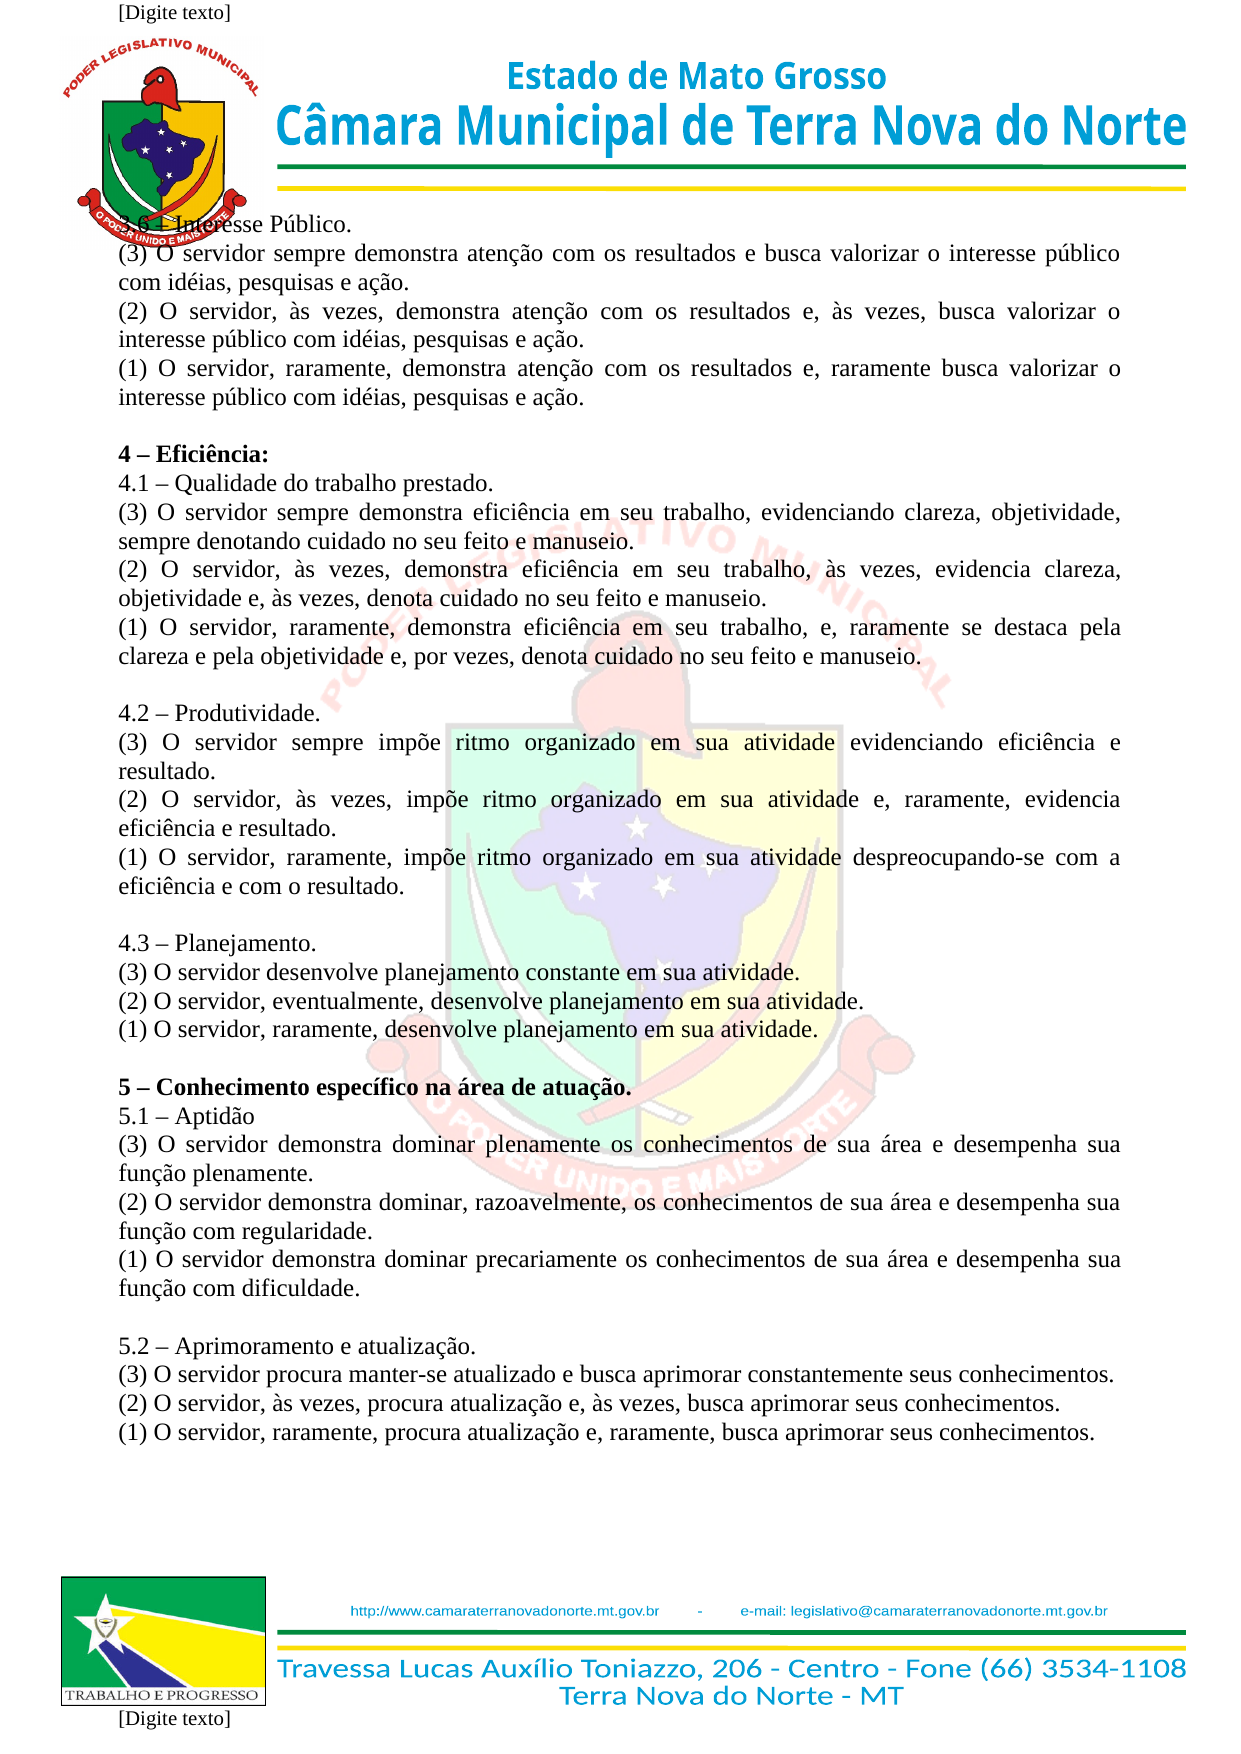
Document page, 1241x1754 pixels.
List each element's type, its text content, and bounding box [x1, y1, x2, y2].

picture [1033, 1611, 1041, 1616]
text (2) O servidor, às vezes, impõe ritmo organizado em sua atividade e, raramente, evidencia eficiência e resultado. [118, 784, 307, 842]
text (2) O servidor, às vezes, demonstra eficiência em seu trabalho, às vezes, evidencia clareza, objetividade e, às vezes, denota cuidado no seu feito e manuseio. [971, 554, 1122, 612]
text (2) O servidor demonstra dominar, razoavelmente, os conhecimentos de sua área e desempenha sua função com regularidade. [118, 1187, 1122, 1244]
text 5.1 – Aptidão [118, 1101, 307, 1129]
text (3) O servidor sempre demonstra eficiência em seu trabalho, evidenciando clareza, objetividade, sempre denotando cuidado no seu feito e manuseio. [118, 497, 1122, 554]
text (1) O servidor demonstra dominar precariamente os conhecimentos de sua área e desempenha sua função com dificuldade. [118, 1244, 1122, 1302]
text (1) O servidor, raramente, desenvolve planejamento em sua atividade. [971, 1014, 1122, 1043]
text 5.2 – Aprimoramento e atualização. [118, 1331, 1122, 1359]
text (2) O servidor, às vezes, demonstra atenção com os resultados e, às vezes, busca valorizar o interesse público com idéias, pesquisas e ação. [118, 296, 1122, 353]
text (2) O servidor, eventualmente, desenvolve planejamento em sua atividade. [118, 986, 307, 1014]
text (2) O servidor, às vezes, procura atualização e, às vezes, busca aprimorar seus conhecimentos. [118, 1388, 1122, 1417]
text 3.6 – Interesse Público. [264, 209, 1122, 238]
text (1) O servidor, raramente, impõe ritmo organizado em sua atividade despreocupando-se com a eficiência e com o resultado. [971, 842, 1122, 899]
text (1) O servidor, raramente, demonstra atenção com os resultados e, raramente busca valorizar o interesse público com idéias, pesquisas e ação. [118, 353, 1122, 411]
text 4.1 – Qualidade do trabalho prestado. [118, 468, 1122, 497]
text 4.2 – Produtividade. [118, 698, 307, 727]
text (2) O servidor, eventualmente, desenvolve planejamento em sua atividade. [971, 986, 1122, 1014]
text (1) O servidor, raramente, demonstra eficiência em seu trabalho, e, raramente se destaca pela clareza e pela objetividade e, por vezes, denota cuidado no seu feito e manuseio. [118, 612, 307, 669]
picture [743, 1611, 754, 1616]
picture [1058, 1606, 1063, 1616]
picture [62, 1578, 265, 1705]
text 4.2 – Produtividade. [971, 698, 1122, 727]
text (3) O servidor sempre impõe ritmo organizado em sua atividade evidenciando eficiência e resultado. [118, 727, 307, 784]
text (1) O servidor, raramente, impõe ritmo organizado em sua atividade despreocupando-se com a eficiência e com o resultado. [118, 842, 307, 899]
picture [59, 36, 264, 250]
picture [834, 1606, 844, 1616]
text 4.3 – Planejamento. [971, 928, 1122, 957]
text (1) O servidor, raramente, procura atualização e, raramente, busca aprimorar seus conhecimentos. [118, 1417, 1122, 1446]
text 4 – Eficiência: [118, 439, 1122, 468]
text (3) O servidor desenvolve planejamento constante em sua atividade. [118, 957, 307, 986]
text 5 – Conhecimento específico na área de atuação. [971, 1072, 1122, 1101]
text (3) O servidor sempre impõe ritmo organizado em sua atividade evidenciando eficiência e resultado. [971, 727, 1122, 784]
text (2) O servidor, às vezes, impõe ritmo organizado em sua atividade e, raramente, evidencia eficiência e resultado. [971, 784, 1122, 842]
text (2) O servidor, às vezes, demonstra eficiência em seu trabalho, às vezes, evidencia clareza, objetividade e, às vezes, denota cuidado no seu feito e manuseio. [118, 554, 307, 612]
text 5 – Conhecimento específico na área de atuação. [118, 1072, 307, 1101]
text (3) O servidor procura manter-se atualizado e busca aprimorar constantemente seus conhecimentos. [118, 1359, 1122, 1388]
picture [160, 246, 170, 250]
text 4.3 – Planejamento. [118, 928, 307, 957]
text (1) O servidor, raramente, desenvolve planejamento em sua atividade. [118, 1014, 307, 1043]
text (1) O servidor, raramente, demonstra eficiência em seu trabalho, e, raramente se destaca pela clareza e pela objetividade e, por vezes, denota cuidado no seu feito e manuseio. [971, 612, 1122, 669]
text (3) O servidor demonstra dominar plenamente os conhecimentos de sua área e desempenha sua função plenamente. [971, 1129, 1122, 1187]
text (3) O servidor sempre demonstra atenção com os resultados e busca valorizar o interesse público com idéias, pesquisas e ação. [118, 238, 1122, 296]
text [971, 1101, 1122, 1129]
picture [362, 1606, 375, 1619]
text (3) O servidor desenvolve planejamento constante em sua atividade. [971, 957, 1122, 986]
text (3) O servidor demonstra dominar plenamente os conhecimentos de sua área e desempenha sua função plenamente. [118, 1129, 307, 1187]
